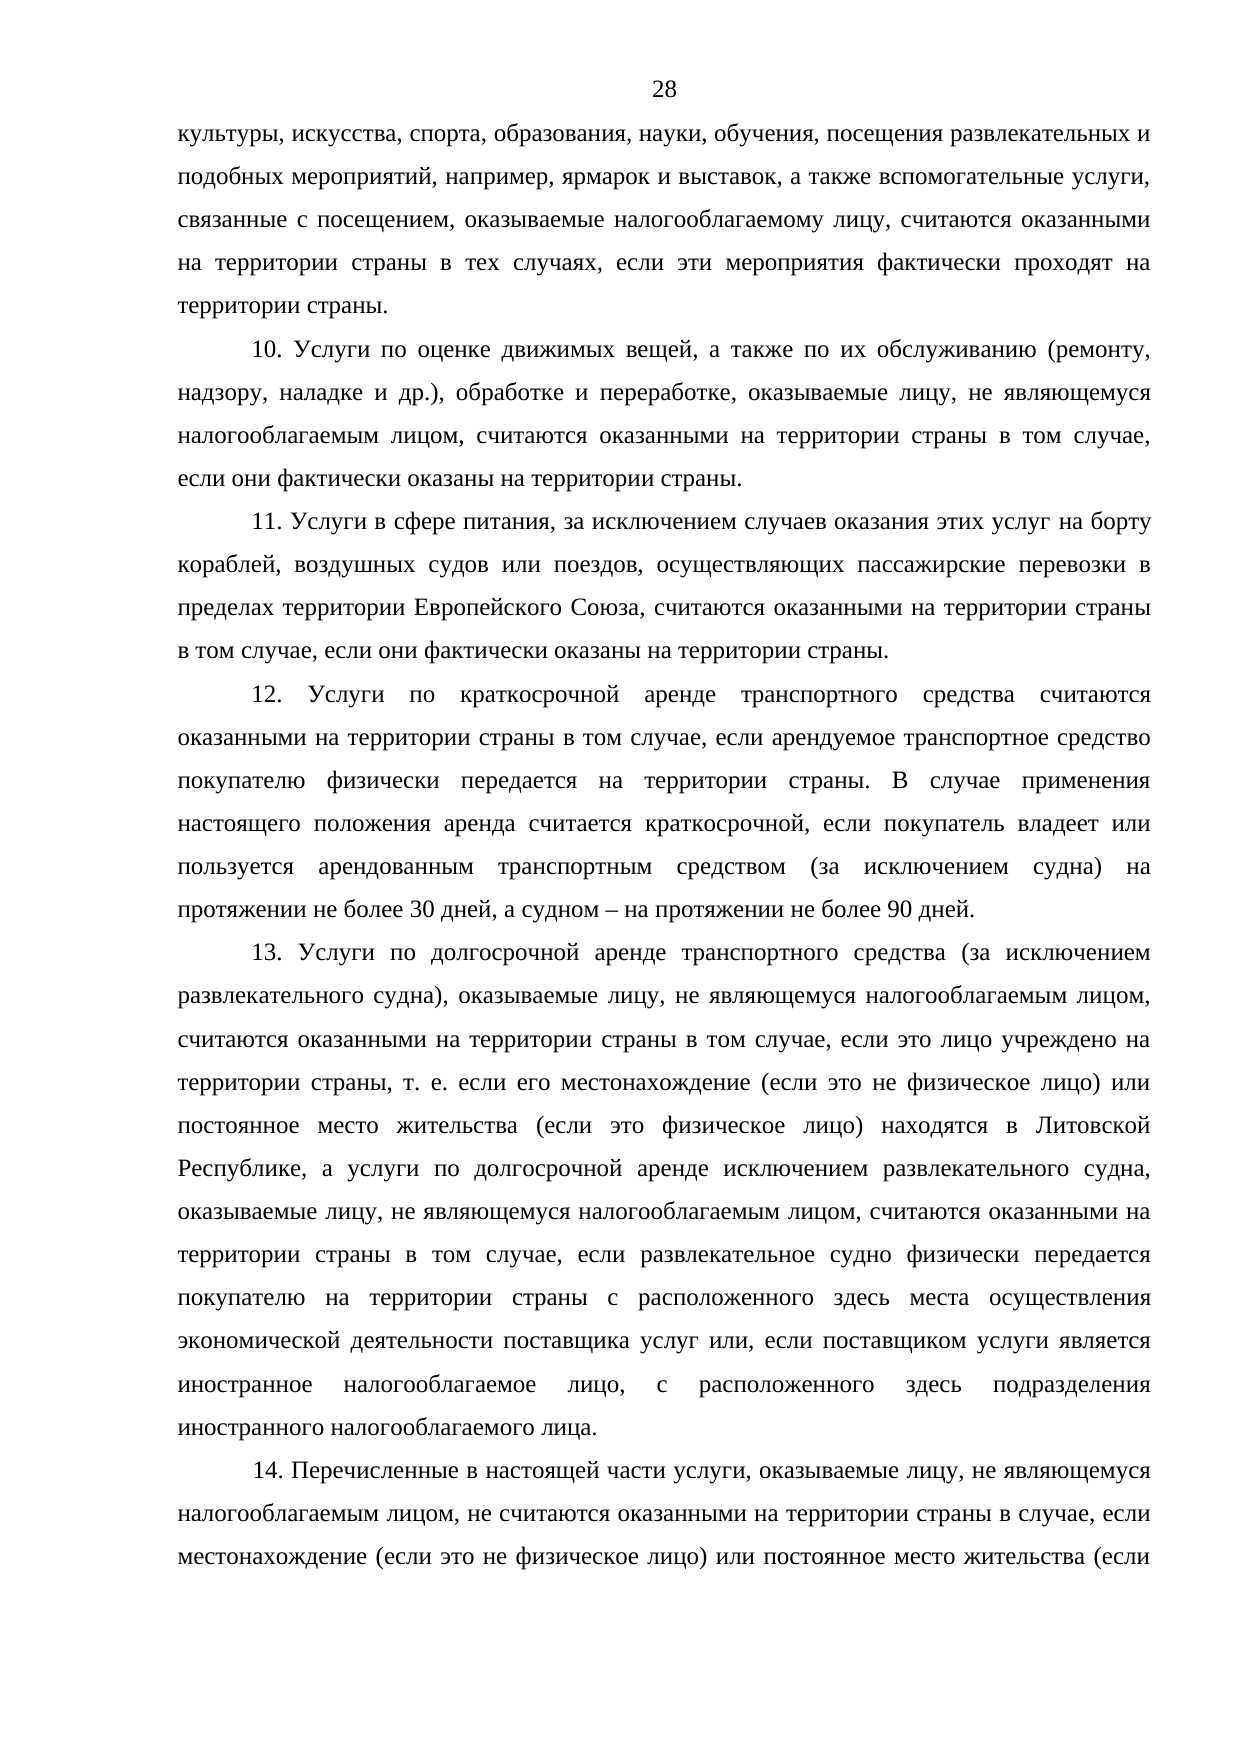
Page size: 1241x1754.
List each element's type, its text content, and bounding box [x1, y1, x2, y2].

text 13. Услуги по долгосрочной аренде транспортного средства (за исключением развлекательного судна), оказываемые лицу, не являющемуся налогооблагаемым лицом, считаются оказанными на территории страны в том случае, если это лицо учреждено на территории страны, т. е. если его местонахождение (если это не физическое лицо) или постоянное место жительства (если это физическое лицо) находятся в Литовской Республике, а услуги по долгосрочной аренде исключением развлекательного судна, оказываемые лицу, не являющемуся налогооблагаемым лицом, считаются оказанными на территории страны в том случае, если развлекательное судно физически передается покупателю на территории страны с расположенного здесь места осуществления экономической деятельности поставщика услуг или, если поставщиком услуги является иностранное налогооблагаемое лицо, с расположенного здесь подразделения иностранного налогооблагаемого лица. [177, 937, 1152, 1441]
text 11. Услуги в сфере питания, за исключением случаев оказания этих услуг на борту кораблей, воздушных судов или поездов, осуществляющих пассажирские перевозки в пределах территории Европейского Союза, считаются оказанными на территории страны в том случае, если они фактически оказаны на территории страны. [177, 506, 1152, 664]
text культуры, искусства, спорта, образования, науки, обучения, посещения развлекательных и подобных мероприятий, например, ярмарок и выставок, а также вспомогательные услуги, связанные с посещением, оказываемые налогооблагаемому лицу, считаются оказанными на территории страны в тех случаях, если эти мероприятия фактически проходят на территории страны. [177, 118, 1152, 319]
text 10. Услуги по оценке движимых вещей, а также по их обслуживанию (ремонту, надзору, наладке и др.), обработке и переработке, оказываемые лицу, не являющемуся налогооблагаемым лицом, считаются оказанными на территории страны в том случае, если они фактически оказаны на территории страны. [177, 334, 1152, 492]
text 14. Перечисленные в настоящей части услуги, оказываемые лицу, не являющемуся налогооблагаемым лицом, не считаются оказанными на территории страны в случае, если местонахождение (если это не физическое лицо) или постоянное место жительства (если [177, 1455, 1152, 1570]
text 12. Услуги по краткосрочной аренде транспортного средства считаются оказанными на территории страны в том случае, если арендуемое транспортное средство покупателю физически передается на территории страны. В случае применения настоящего положения аренда считается краткосрочной, если покупатель владеет или пользуется арендованным транспортным средством (за исключением судна) на протяжении не более 30 дней, а судном – на протяжении не более 90 дней. [177, 679, 1152, 923]
